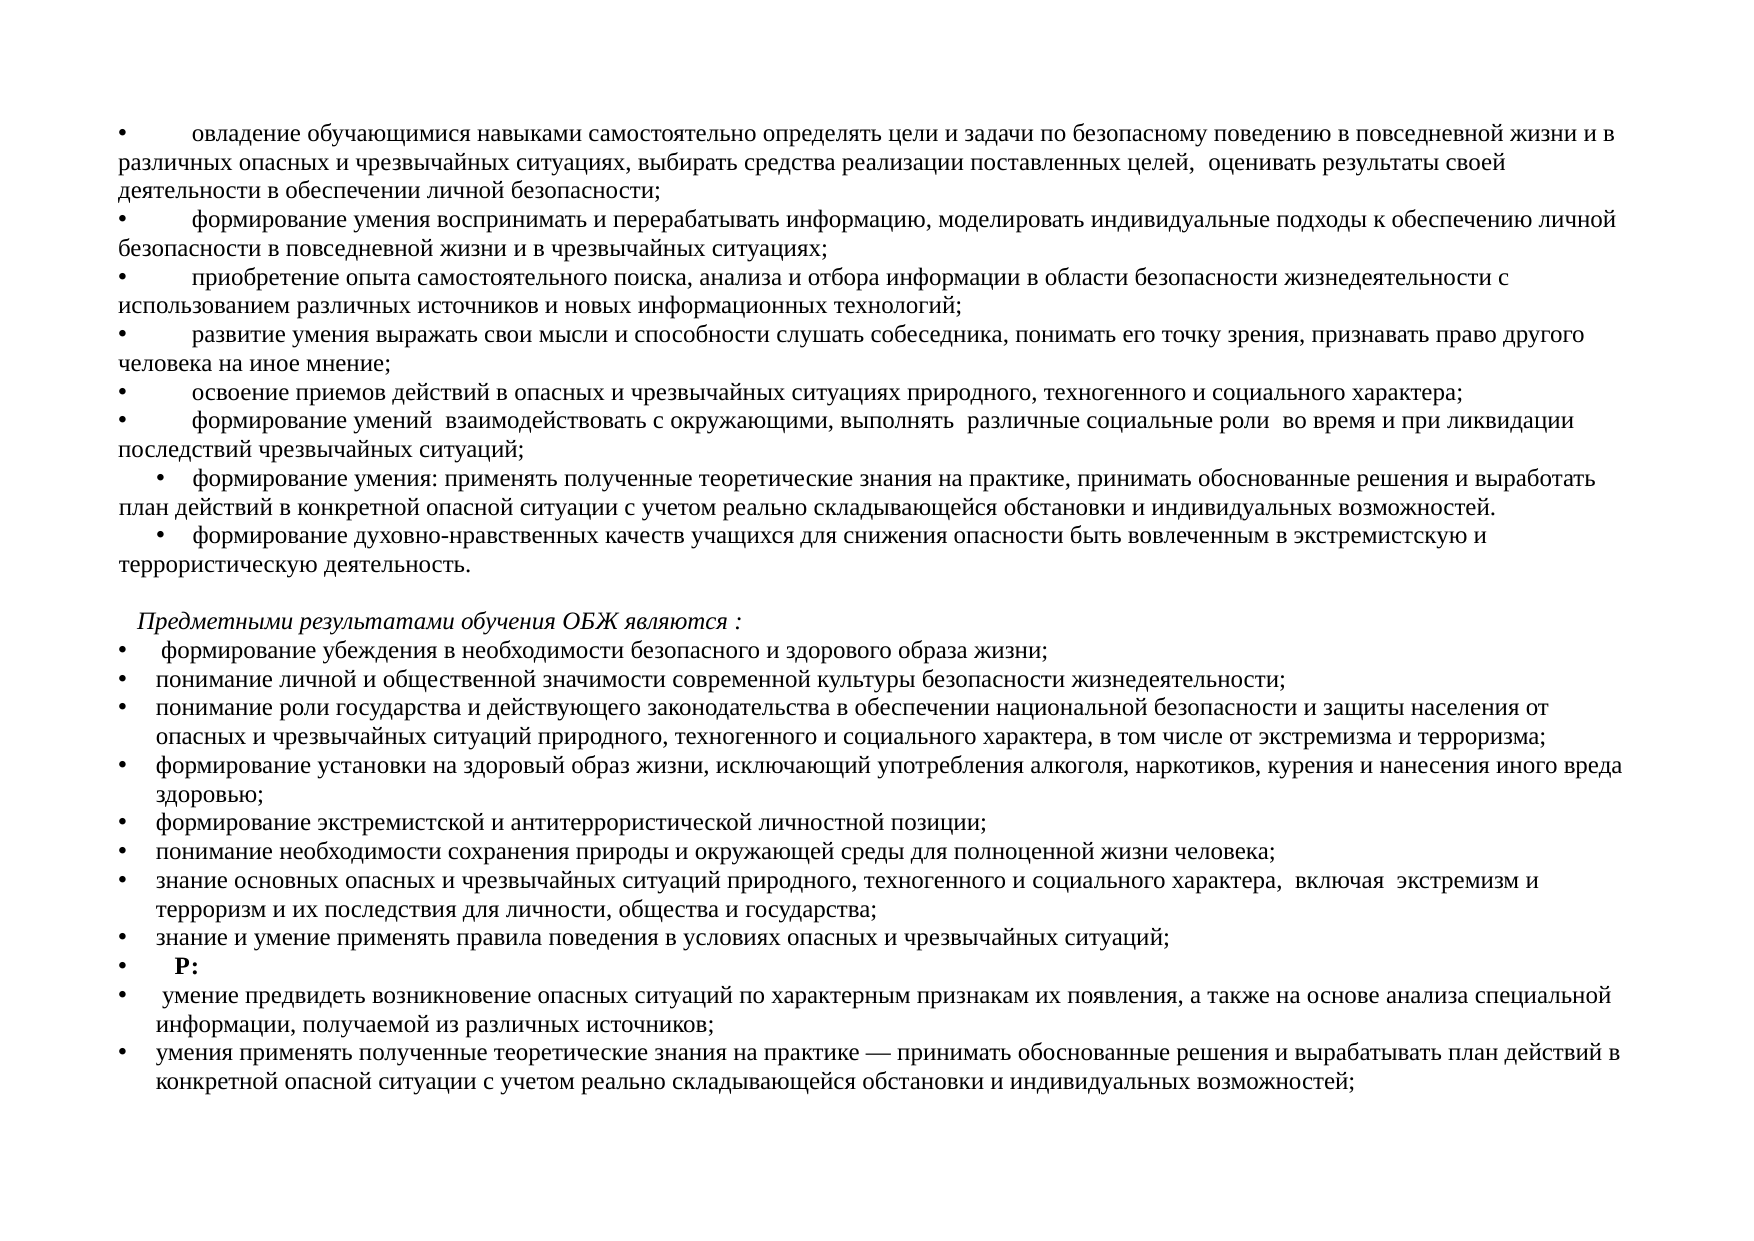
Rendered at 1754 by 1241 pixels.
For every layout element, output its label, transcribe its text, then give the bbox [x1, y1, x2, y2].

list знание основных опасных и чрезвычайных ситуаций природного, техногенного и социального характера, включая экстремизм и терроризм и их последствия для личности, общества и государства; [118, 865, 1636, 922]
list овладение обучающимися навыками самостоятельно определять цели и задачи по безопасному поведению в повседневной жизни и в различных опасных и чрезвычайных ситуациях, выбирать средства реализации поставленных целей, оценивать результаты своей деятельности в обеспечении личной безопасности; [118, 118, 1636, 204]
list понимание роли государства и действующего законодательства в обеспечении национальной безопасности и защиты населения от опасных и чрезвычайных ситуаций природного, техногенного и социального характера, в том числе от экстремизма и терроризма; [118, 692, 1636, 750]
list формирование умения воспринимать и перерабатывать информацию, моделировать индивидуальные подходы к обеспечению личной безопасности в повседневной жизни и в чрезвычайных ситуациях; [118, 204, 1636, 262]
list освоение приемов действий в опасных и чрезвычайных ситуациях природного, техногенного и социального характера; [118, 377, 1636, 406]
list формирование духовно-нравственных качеств учащихся для снижения опасности быть вовлеченным в экстремистскую и террористическую деятельность. [118, 521, 1636, 578]
list понимание необходимости сохранения природы и окружающей среды для полноценной жизни человека; [118, 836, 1636, 865]
text Предметными результатами обучения ОБЖ являются : [118, 606, 1636, 635]
list понимание личной и общественной значимости современной культуры безопасности жизнедеятельности; [118, 664, 1636, 692]
list умение предвидеть возникновение опасных ситуаций по характерным признакам их появления, а также на основе анализа специальной информации, получаемой из различных источников; [118, 980, 1636, 1037]
list знание и умение применять правила поведения в условиях опасных и чрезвычайных ситуаций; [118, 922, 1636, 951]
list умения применять полученные теоретические знания на практике — принимать обоснованные решения и вырабатывать план действий в конкретной опасной ситуации с учетом реально складывающейся обстановки и индивидуальных возможностей; [118, 1037, 1636, 1095]
list Р: [118, 951, 1636, 980]
list формирование установки на здоровый образ жизни, исключающий употребления алкоголя, наркотиков, курения и нанесения иного вреда здоровью; [118, 750, 1636, 807]
list формирование умения: применять полученные теоретические знания на практике, принимать обоснованные решения и выработать план действий в конкретной опасной ситуации с учетом реально складывающейся обстановки и индивидуальных возможностей. [118, 463, 1636, 521]
list развитие умения выражать свои мысли и способности слушать собеседника, понимать его точку зрения, признавать право другого человека на иное мнение; [118, 319, 1636, 377]
list формирование убеждения в необходимости безопасного и здорового образа жизни; [81, 635, 1636, 664]
list формирование умений взаимодействовать с окружающими, выполнять различные социальные роли во время и при ликвидации последствий чрезвычайных ситуаций; [118, 406, 1636, 463]
list приобретение опыта самостоятельного поиска, анализа и отбора информации в области безопасности жизнедеятельности с использованием различных источников и новых информационных технологий; [118, 262, 1636, 319]
list формирование экстремистской и антитеррористической личностной позиции; [118, 807, 1636, 836]
